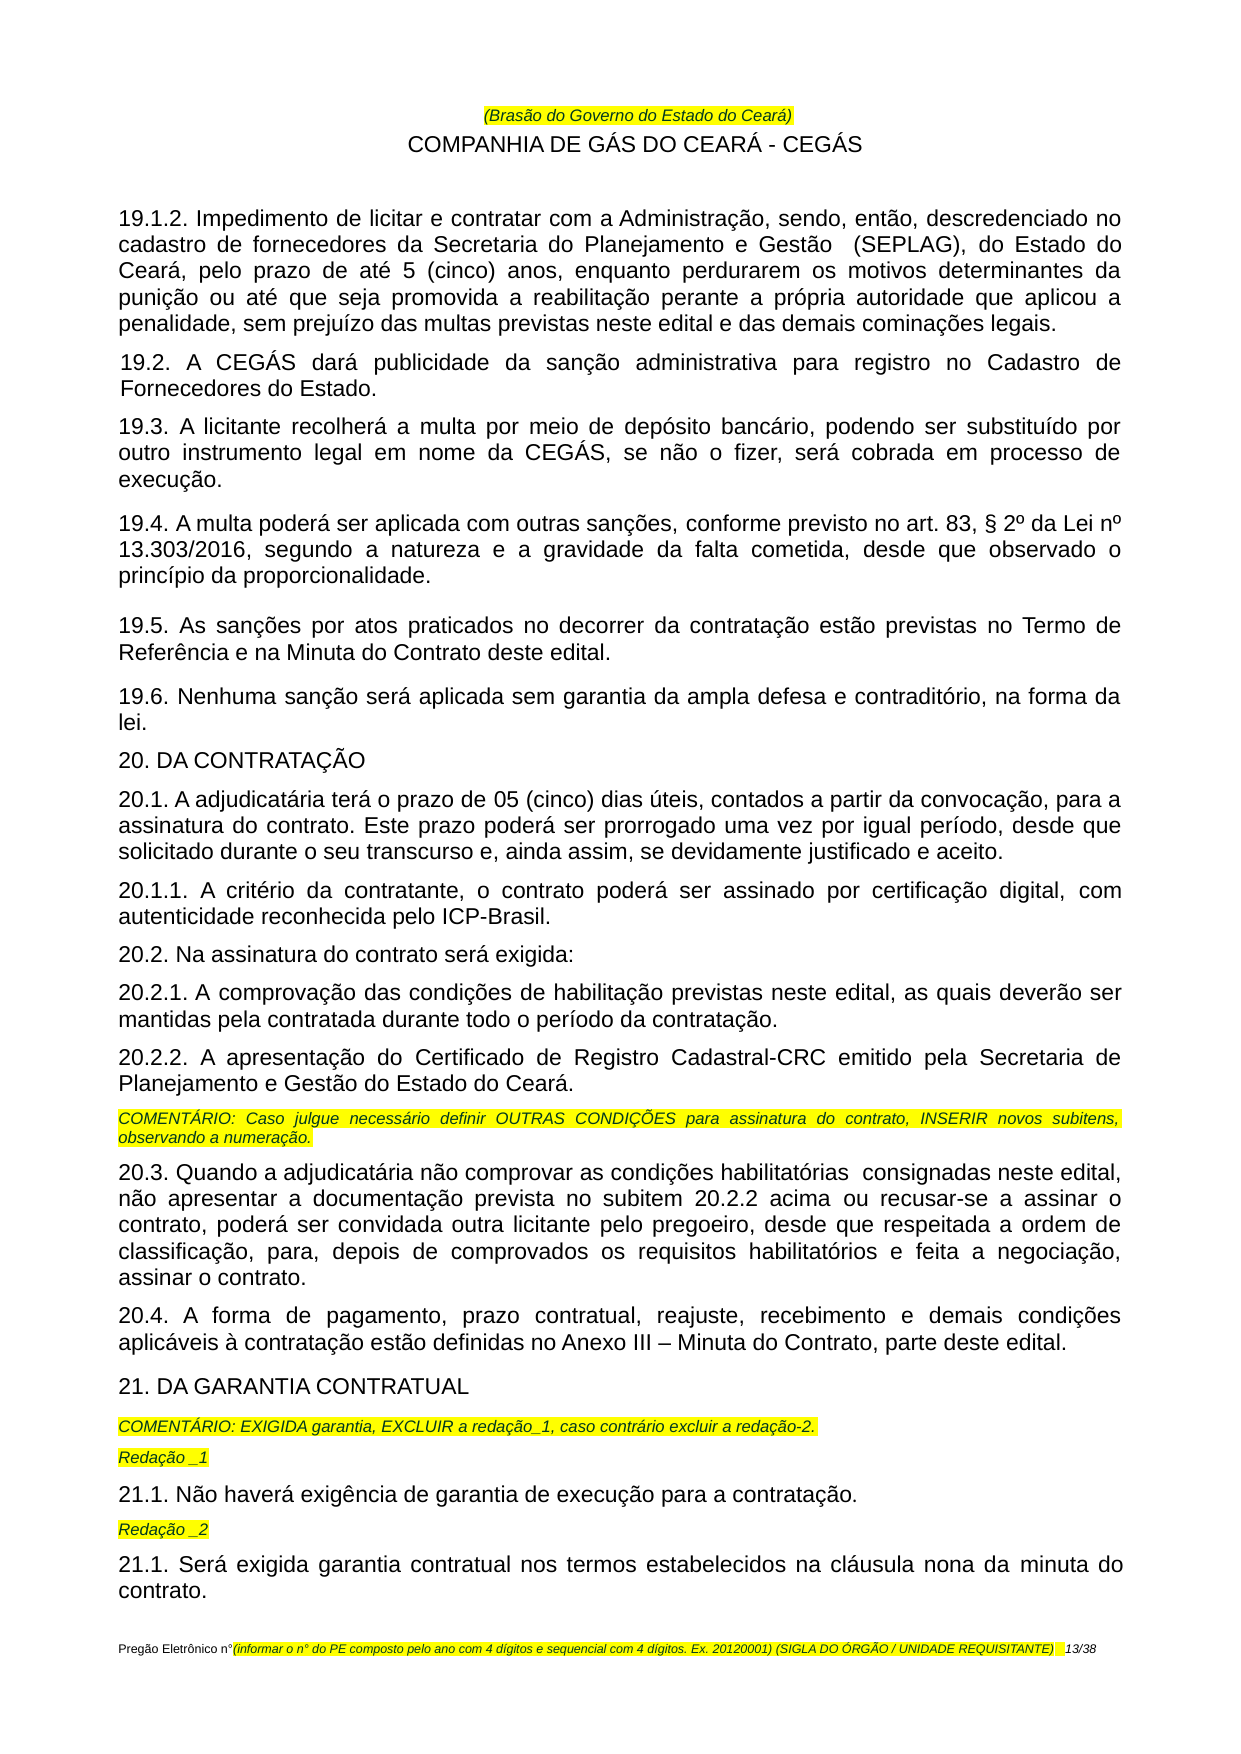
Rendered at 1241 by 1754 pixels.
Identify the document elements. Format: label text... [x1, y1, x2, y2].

text 20.1.1. A critério da contratante, o contrato poderá ser assinado por certificação digital, com autenticidade reconhecida pelo ICP-Brasil. [118, 877, 1122, 929]
text COMENTÁRIO: EXIGIDA garantia, EXCLUIR a redação_1, caso contrário excluir a redação-2. [118, 1417, 1123, 1436]
text 19.3. A licitante recolherá a multa por meio de depósito bancário, podendo ser substituído por outro instrumento legal em nome da CEGÁS, se não o fizer, será cobrada em processo de execução. [118, 413, 1122, 492]
text 19.1.2. Impedimento de licitar e contratar com a Administração, sendo, então, descredenciado no cadastro de fornecedores da Secretaria do Planejamento e Gestão (SEPLAG), do Estado do Ceará, pelo prazo de até 5 (cinco) anos, enquanto perdurarem os motivos determinantes da punição ou até que seja promovida a reabilitação perante a própria autoridade que aplicou a penalidade, sem prejuízo das multas previstas neste edital e das demais cominações legais. [118, 205, 1122, 337]
text 20.2.2. A apresentação do Certificado de Registro Cadastral-CRC emitido pela Secretaria de Planejamento e Gestão do Estado do Ceará. [118, 1044, 1122, 1097]
text 20.2.1. A comprovação das condições de habilitação previstas neste edital, as quais deverão ser mantidas pela contratada durante todo o período da contratação. [118, 979, 1122, 1032]
text 20.1. A adjudicatária terá o prazo de 05 (cinco) dias úteis, contados a partir da convocação, para a assinatura do contrato. Este prazo poderá ser prorrogado uma vez por igual período, desde que solicitado durante o seu transcurso e, ainda assim, se devidamente justificado e aceito. [118, 786, 1122, 865]
text Redação _2 [118, 1519, 1123, 1539]
text 21.1. Não haverá exigência de garantia de execução para a contratação. [118, 1479, 1123, 1508]
text 19.2. A CEGÁS dará publicidade da sanção administrativa para registro no Cadastro de Fornecedores do Estado. [120, 348, 1122, 401]
text 21.1. Será exigida garantia contratual nos termos estabelecidos na cláusula nona da minuta do contrato. [118, 1551, 1123, 1603]
text 19.5. As sanções por atos praticados no decorrer da contratação estão previstas no Termo de Referência e na Minuta do Contrato deste edital. [118, 612, 1122, 665]
text COMENTÁRIO: Caso julgue necessário definir OUTRAS CONDIÇÕES para assinatura do contrato, INSERIR novos subitens, observando a numeração. [118, 1108, 1122, 1147]
text 21. DA GARANTIA CONTRATUAL [118, 1373, 1122, 1399]
text Redação _1 [118, 1448, 1123, 1467]
text 19.6. Nenhuma sanção será aplicada sem garantia da ampla defesa e contraditório, na forma da lei. [118, 683, 1122, 736]
text 19.4. A multa poderá ser aplicada com outras sanções, conforme previsto no art. 83, § 2º da Lei nº 13.303/2016, segundo a natureza e a gravidade da falta cometida, desde que observado o princípio da proporcionalidade. [118, 510, 1122, 589]
text 20.2. Na assinatura do contrato será exigida: [118, 941, 1122, 967]
text 20.3. Quando a adjudicatária não comprovar as condições habilitatórias consignadas neste edital, não apresentar a documentação prevista no subitem 20.2.2 acima ou recusar-se a assinar o contrato, poderá ser convidada outra licitante pelo pregoeiro, desde que respeitada a ordem de classificação, para, depois de comprovados os requisitos habilitatórios e feita a negociação, assinar o contrato. [118, 1159, 1122, 1291]
text 20.4. A forma de pagamento, prazo contratual, reajuste, recebimento e demais condições aplicáveis à contratação estão definidas no Anexo III – Minuta do Contrato, parte deste edital. [118, 1302, 1122, 1355]
text 20. DA CONTRATAÇÃO [118, 747, 1122, 774]
